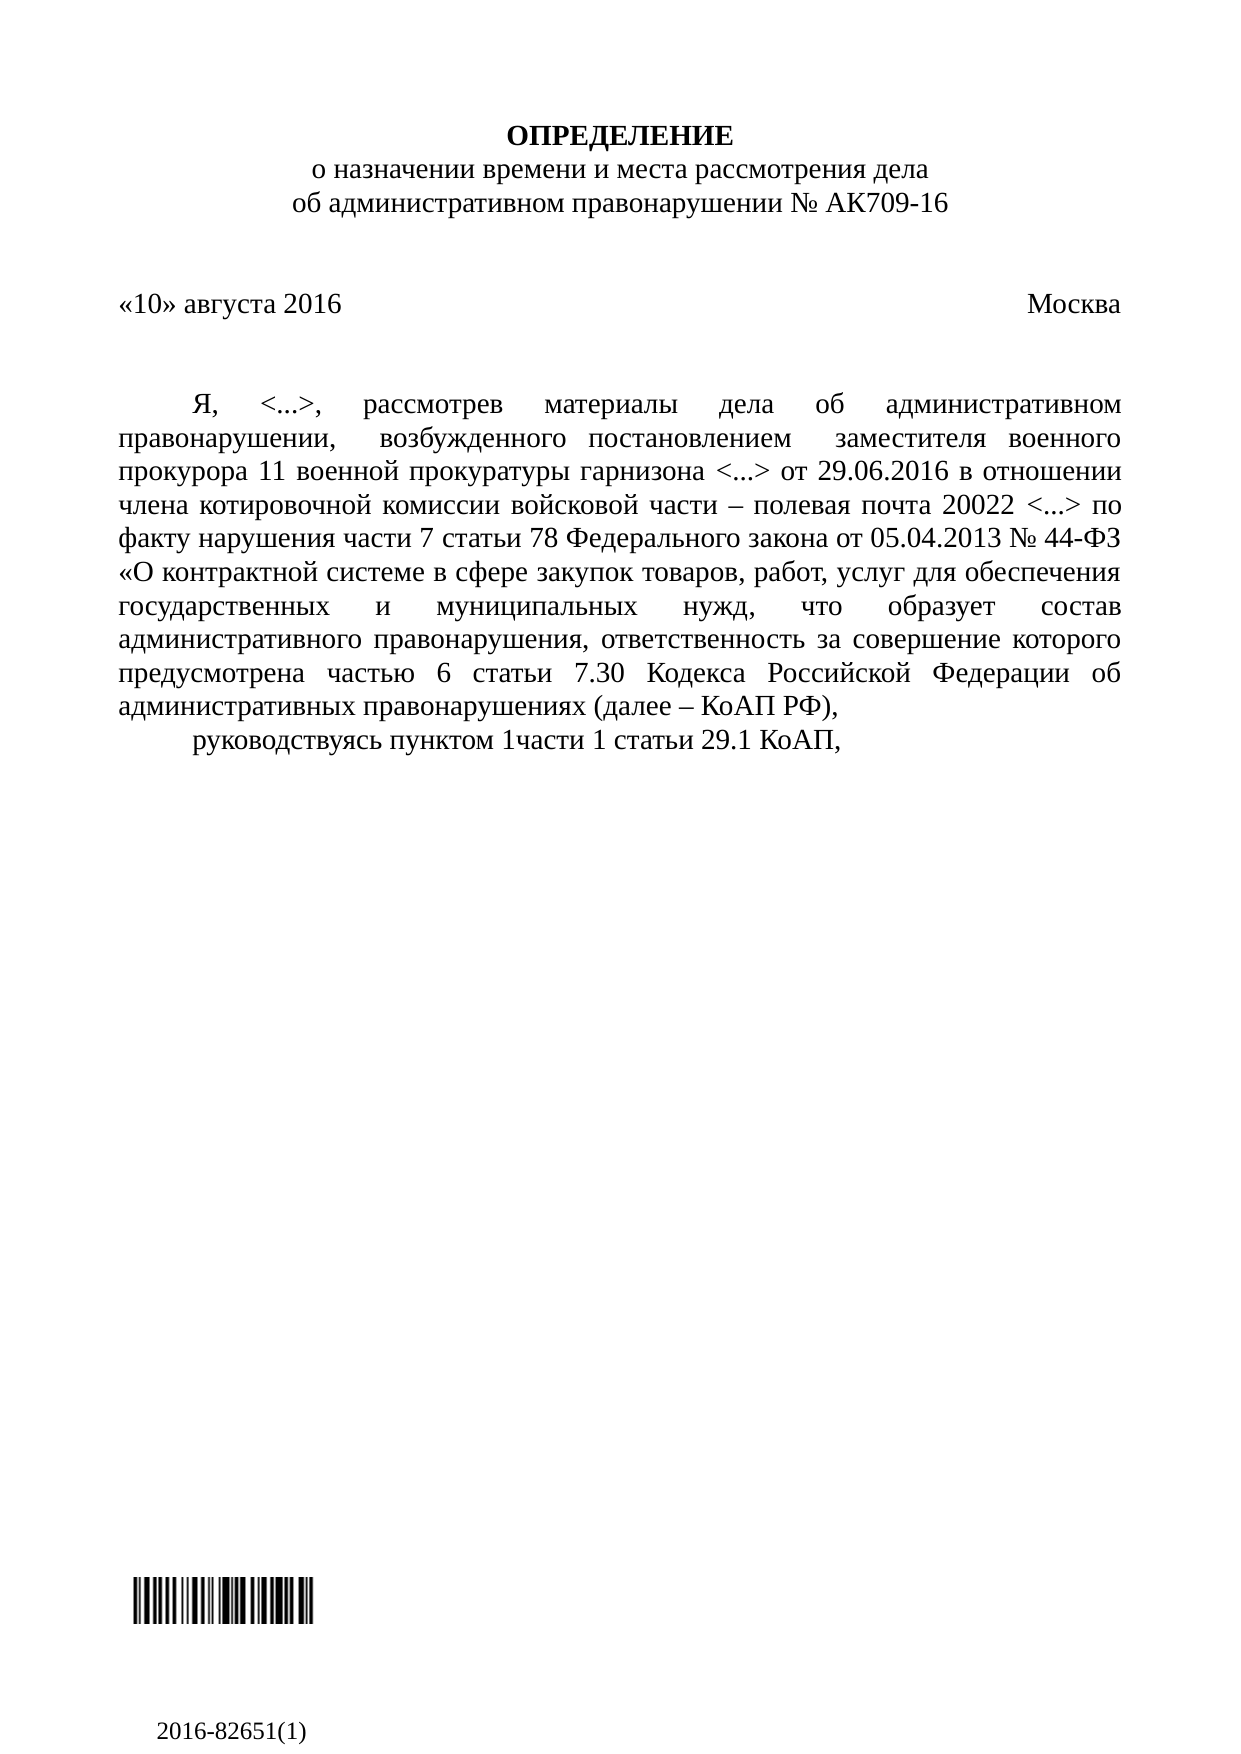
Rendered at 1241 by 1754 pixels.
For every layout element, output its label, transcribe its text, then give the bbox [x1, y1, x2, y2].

text Я, <...>, рассмотрев материалы дела об административном правонарушении, возбужденного постановлением заместителя военного прокурора 11 военной прокуратуры гарнизона <...> от 29.06.2016 в отношении члена котировочной комиссии войсковой части – полевая почта 20022 <...> по факту нарушения части 7 статьи 78 Федерального закона от 05.04.2013 № 44-ФЗ «О контрактной системе в сфере закупок товаров, работ, услуг для обеспечения государственных и муниципальных нужд, что образует состав административного правонарушения, ответственность за совершение которого предусмотрена частью 6 статьи 7.30 Кодекса Российской Федерации об административных правонарушениях (далее – КоАП РФ), [118, 386, 1122, 722]
text о назначении времени и места рассмотрения дела [118, 152, 1122, 185]
text «10» августа 2016 Москва [118, 286, 1122, 319]
picture [118, 1577, 331, 1624]
text руководствуясь пунктом 1части 1 статьи 29.1 КоАП, [118, 722, 1122, 755]
subtitle ОПРЕДЕЛЕНИЕ [118, 118, 1122, 152]
text об административном правонарушении № АК709-16 [118, 185, 1122, 219]
